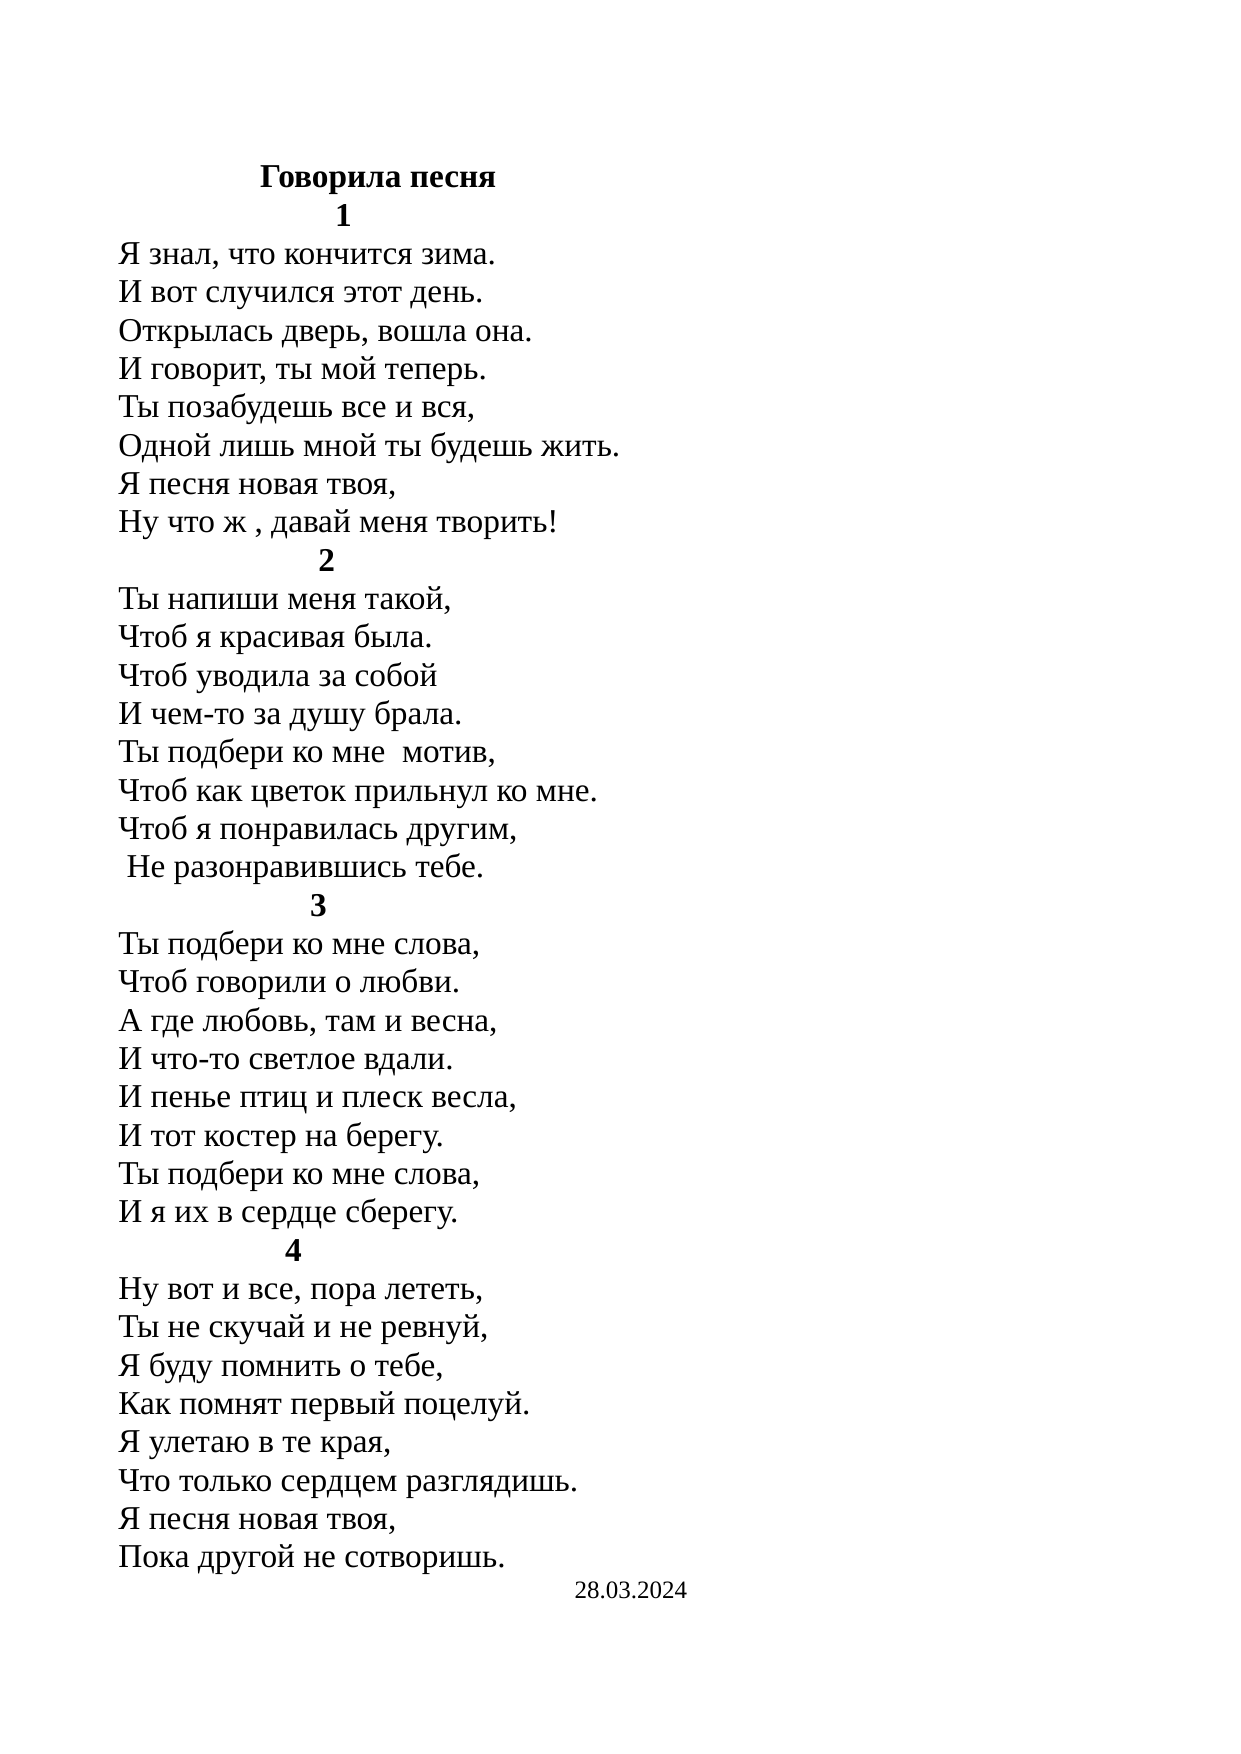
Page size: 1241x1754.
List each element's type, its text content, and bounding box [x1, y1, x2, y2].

text 4 [118, 1230, 1122, 1268]
text 2 [118, 540, 1122, 578]
text Я песня новая твоя, [118, 1498, 1122, 1536]
text Что только сердцем разглядишь. [118, 1460, 1122, 1498]
text И пенье птиц и плеск весла, [118, 1076, 1122, 1115]
text Я улетаю в те края, [118, 1421, 1122, 1460]
text 28.03.2024 [118, 1575, 1122, 1603]
text Ты подбери ко мне мотив, [118, 731, 1122, 770]
text Открылась дверь, вошла она. [118, 310, 1122, 348]
text Чтоб уводила за собой [118, 655, 1122, 693]
text Ты подбери ко мне слова, [118, 1153, 1122, 1191]
text Пока другой не сотворишь. [118, 1536, 1122, 1575]
text 1 [118, 195, 1122, 233]
text И чем-то за душу брала. [118, 693, 1122, 731]
text Я буду помнить о тебе, [118, 1345, 1122, 1383]
text Я песня новая твоя, [118, 463, 1122, 501]
text Я знал, что кончится зима. [118, 233, 1122, 271]
text И что-то светлое вдали. [118, 1038, 1122, 1076]
text Чтоб говорили о любви. [118, 961, 1122, 1000]
text Ну что ж , давай меня творить! [118, 501, 1122, 540]
text Чтоб я красивая была. [118, 616, 1122, 655]
text И я их в сердце сберегу. [118, 1191, 1122, 1230]
text Одной лишь мной ты будешь жить. [118, 425, 1122, 463]
text Ты позабудешь все и вся, [118, 386, 1122, 425]
text И тот костер на берегу. [118, 1115, 1122, 1153]
text Говорила песня [118, 156, 1122, 195]
text Ты напиши меня такой, [118, 578, 1122, 616]
text 3 [118, 885, 1122, 923]
text Как помнят первый поцелуй. [118, 1383, 1122, 1421]
text Чтоб я понравилась другим, [118, 808, 1122, 846]
text Ну вот и все, пора лететь, [118, 1268, 1122, 1306]
text Чтоб как цветок прильнул ко мне. [118, 770, 1122, 808]
text И говорит, ты мой теперь. [118, 348, 1122, 386]
text Ты подбери ко мне слова, [118, 923, 1122, 961]
text И вот случился этот день. [118, 271, 1122, 310]
text Ты не скучай и не ревнуй, [118, 1306, 1122, 1345]
text Не разонравившись тебе. [118, 846, 1122, 885]
text А где любовь, там и весна, [118, 1000, 1122, 1038]
